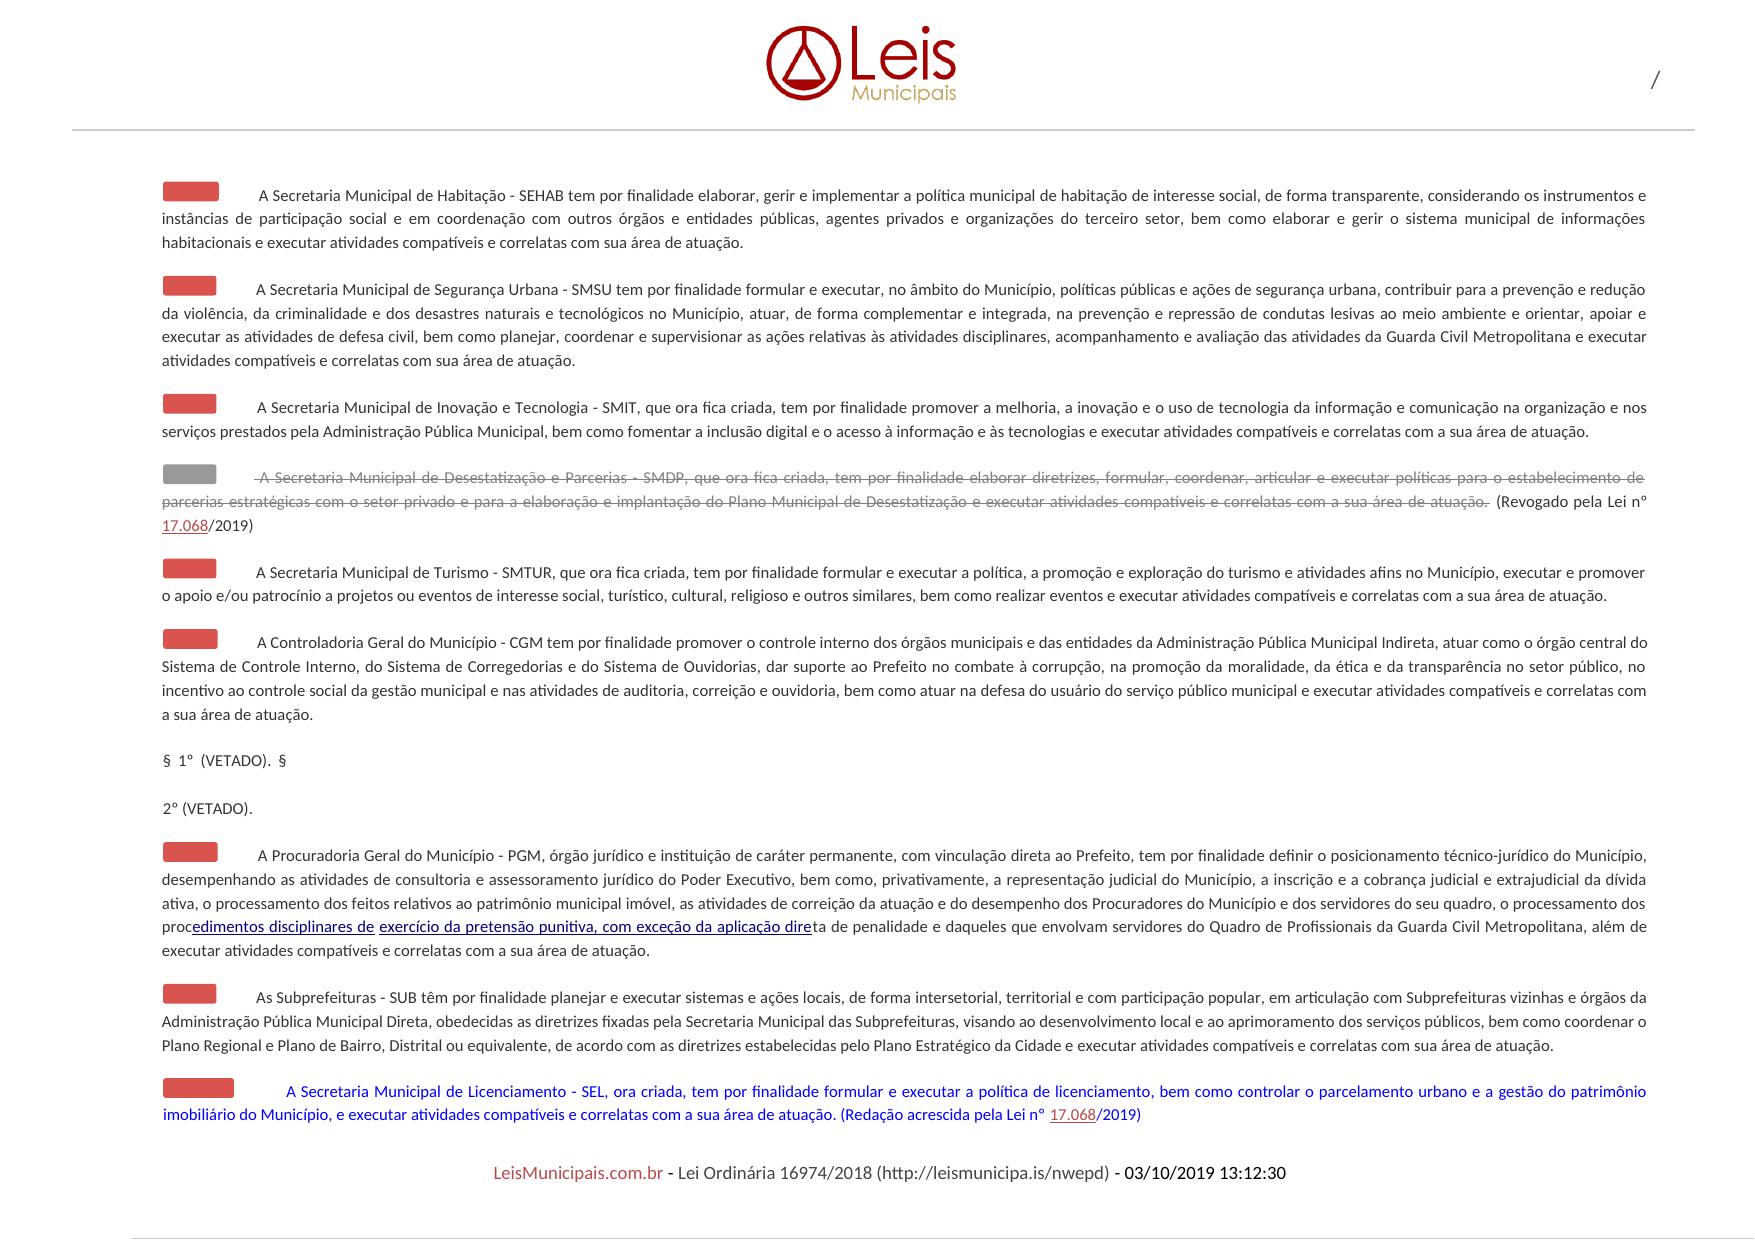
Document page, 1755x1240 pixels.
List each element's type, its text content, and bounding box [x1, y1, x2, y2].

text Art. 22 A Secretaria Municipal de Habitação - SEHAB tem por finalidade elaborar, gerir e implementar a política municipal de habitação de interesse social, de forma transparente, considerando os instrumentos e instâncias de participação social e em coordenação com outros órgãos e entidades públicas, agentes privados e organizações do terceiro setor, bem como elaborar e gerir o sistema municipal de informações habitacionais e executar atividades compatíveis e correlatas com sua área de atuação. [162, 185, 1649, 253]
text Art. 23 A Secretaria Municipal de Segurança Urbana - SMSU tem por finalidade formular e executar, no âmbito do Município, políticas públicas e ações de segurança urbana, contribuir para a prevenção e redução da violência, da criminalidade e dos desastres naturais e tecnológicos no Município, atuar, de forma complementar e integrada, na prevenção e repressão de condutas lesivas ao meio ambiente e orientar, apoiar e executar as atividades de defesa civil, bem como planejar, coordenar e supervisionar as ações relativas às atividades disciplinares, acompanhamento e avaliação das atividades da Guarda Civil Metropolitana e executar atividades compatíveis e correlatas com sua área de atuação. [162, 279, 1649, 371]
text Art. 28 A Procuradoria Geral do Município - PGM, órgão jurídico e instituição de caráter permanente, com vinculação direta ao Prefeito, tem por finalidade definir o posicionamento técnico-jurídico do Município, desempenhando as atividades de consultoria e assessoramento jurídico do Poder Executivo, bem como, privativamente, a representação judicial do Município, a inscrição e a cobrança judicial e extrajudicial da dívida ativa, o processamento dos feitos relativos ao patrimônio municipal imóvel, as atividades de correição da atuação e do desempenho dos Procuradores do Município e dos servidores do seu quadro, o processamento dos procedimentos disciplinares de exercício da pretensão punitiva, com exceção da aplicação direta de penalidade e daqueles que envolvam servidores do Quadro de Profissionais da Guarda Civil Metropolitana, além de executar atividades compatíveis e correlatas com a sua área de atuação. [162, 846, 1649, 961]
text Art. 29 As Subprefeituras - SUB têm por finalidade planejar e executar sistemas e ações locais, de forma intersetorial, territorial e com participação popular, em articulação com Subprefeituras vizinhas e órgãos da Administração Pública Municipal Direta, obedecidas as diretrizes fixadas pela Secretaria Municipal das Subprefeituras, visando ao desenvolvimento local e ao aprimoramento dos serviços públicos, bem como coordenar o Plano Regional e Plano de Bairro, Distrital ou equivalente, de acordo com as diretrizes estabelecidas pelo Plano Estratégico da Cidade e executar atividades compatíveis e correlatas com sua área de atuação. [162, 987, 1649, 1055]
text Art. 27 A Controladoria Geral do Município - CGM tem por finalidade promover o controle interno dos órgãos municipais e das entidades da Administração Pública Municipal Indireta, atuar como o órgão central do Sistema de Controle Interno, do Sistema de Corregedorias e do Sistema de Ouvidorias, dar suporte ao Prefeito no combate à corrupção, na promoção da moralidade, da ética e da transparência no setor público, no incentivo ao controle social da gestão municipal e nas atividades de auditoria, correição e ouvidoria, bem como atuar na defesa do usuário do serviço público municipal e executar atividades compatíveis e correlatas com a sua área de atuação. [162, 632, 1649, 724]
text Art. 25 A Secretaria Municipal de Desestatização e Parcerias - SMDP, que ora fica criada, tem por finalidade elaborar diretrizes, formular, coordenar, articular e executar políticas para o estabelecimento de parcerias estratégicas com o setor privado e para a elaboração e implantação do Plano Municipal de Desestatização e executar atividades compatíveis e correlatas com a sua área de atuação. (Revogado pela Lei nº 17.068/2019) [162, 468, 1647, 536]
text Art. 26 A Secretaria Municipal de Turismo - SMTUR, que ora fica criada, tem por finalidade formular e executar a política, a promoção e exploração do turismo e atividades afins no Município, executar e promover o apoio e/ou patrocínio a projetos ou eventos de interesse social, turístico, cultural, religioso e outros similares, bem como realizar eventos e executar atividades compatíveis e correlatas com a sua área de atuação. [162, 562, 1649, 606]
text § 1º (VETADO). § 2º (VETADO). [163, 751, 287, 818]
text Art. 24 A Secretaria Municipal de Inovação e Tecnologia - SMIT, que ora fica criada, tem por finalidade promover a melhoria, a inovação e o uso de tecnologia da informação e comunicação na organização e nos serviços prestados pela Administração Pública Municipal, bem como fomentar a inclusão digital e o acesso à informação e às tecnologias e executar atividades compatíveis e correlatas com a sua área de atuação. [162, 397, 1649, 441]
text Art. 29-A A Secretaria Municipal de Licenciamento - SEL, ora criada, tem por finalidade formular e executar a política de licenciamento, bem como controlar o parcelamento urbano e a gestão do patrimônio imobiliário do Município, e executar atividades compatíveis e correlatas com a sua área de atuação. (Redação acrescida pela Lei nº 17.068/2019) [163, 1082, 1648, 1124]
